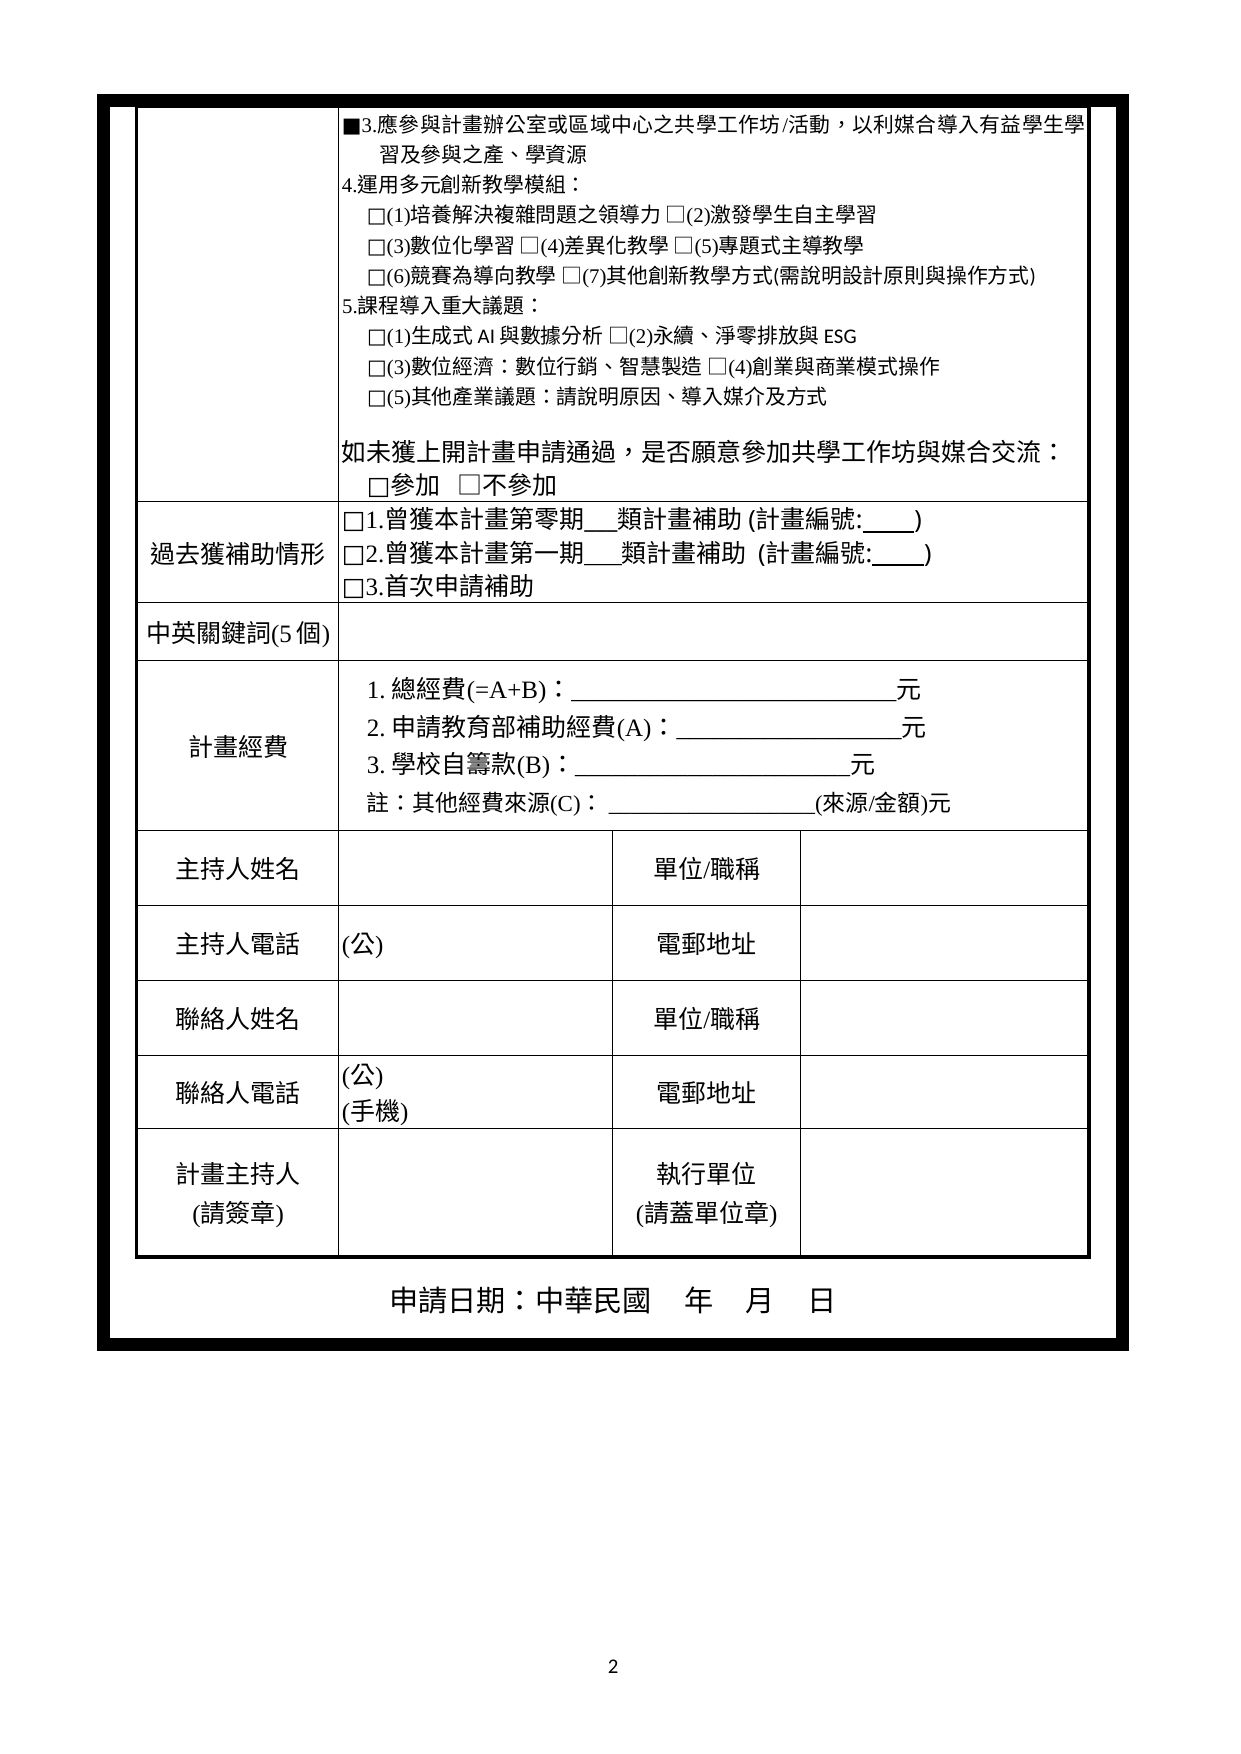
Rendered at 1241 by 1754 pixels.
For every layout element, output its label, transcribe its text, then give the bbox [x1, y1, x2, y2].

table_cell [801, 981, 1087, 1054]
table_cell 聯絡人姓名 [138, 981, 338, 1054]
table_cell □1.曾獲本計畫第零期___類計畫補助 (計畫編號: ) □2.曾獲本計畫第一期___類計畫補助 (計畫編號: ) □3.首次申請補助 [339, 502, 1087, 602]
table_cell [801, 831, 1087, 905]
table_cell ■3.應參與計畫辦公室或區域中心之共學工作坊/活動，以利媒合導入有益學生學習及參與之產、學資源 4.運用多元創新教學模組： □(1)培養解決複雜問題之領導力 □(2)激發學生自主學習 □(3)數位化學習 □(4)差異化教學 □(5)專題式主導教學 □(6)競賽為導向教學 □(7)其他創新教學方式(需說明設計原則與操作方式) 5.課程導入重大議題： □(1)生成式AI與數據分析 □(2)永續、淨零排放與ESG □(3)數位經濟：數位行銷、智慧製造 □(4)創業與商業模式操作 □(5)其他產業議題：請說明原因、導入媒介及方式 如未獲上開計畫申請通過，是否願意參加共學工作坊與媒合交流： □參加 □不參加 [339, 108, 1087, 501]
table_cell 主持人姓名 [138, 831, 338, 905]
table_cell [339, 831, 612, 905]
table_cell [801, 1056, 1087, 1128]
table_cell 計畫經費 [138, 661, 338, 830]
table_cell 過去獲補助情形 [138, 502, 338, 602]
table_cell [339, 603, 1087, 660]
table_cell 單位/職稱 [613, 831, 800, 905]
table_cell 主持人電話 [138, 906, 338, 980]
table_cell 1. 總經費(=A+B)：__________________________元 2. 申請教育部補助經費(A)：__________________元 3. 學校自籌款(B)：______________________元 註：其他經費來源(C)： __________________(來源/金額)元 [339, 661, 1087, 830]
table_cell 電郵地址 [613, 1056, 800, 1128]
table_cell 單位/職稱 [613, 981, 800, 1054]
table_cell 聯絡人電話 [138, 1056, 338, 1128]
table_cell 中英關鍵詞(5個) [138, 603, 338, 660]
table_header 申請日期：中華民國 年 月 日 [110, 107, 1116, 1338]
table_cell [339, 1129, 612, 1255]
table_cell [138, 108, 338, 501]
table_cell 執行單位 (請蓋單位章) [613, 1129, 800, 1255]
table_cell [339, 981, 612, 1054]
table_cell (公) [339, 906, 612, 980]
table_cell [801, 906, 1087, 980]
table_cell 電郵地址 [613, 906, 800, 980]
table_cell 計畫主持人 (請簽章) [138, 1129, 338, 1255]
table_cell [801, 1129, 1087, 1255]
table_cell (公) (手機) [339, 1056, 612, 1128]
